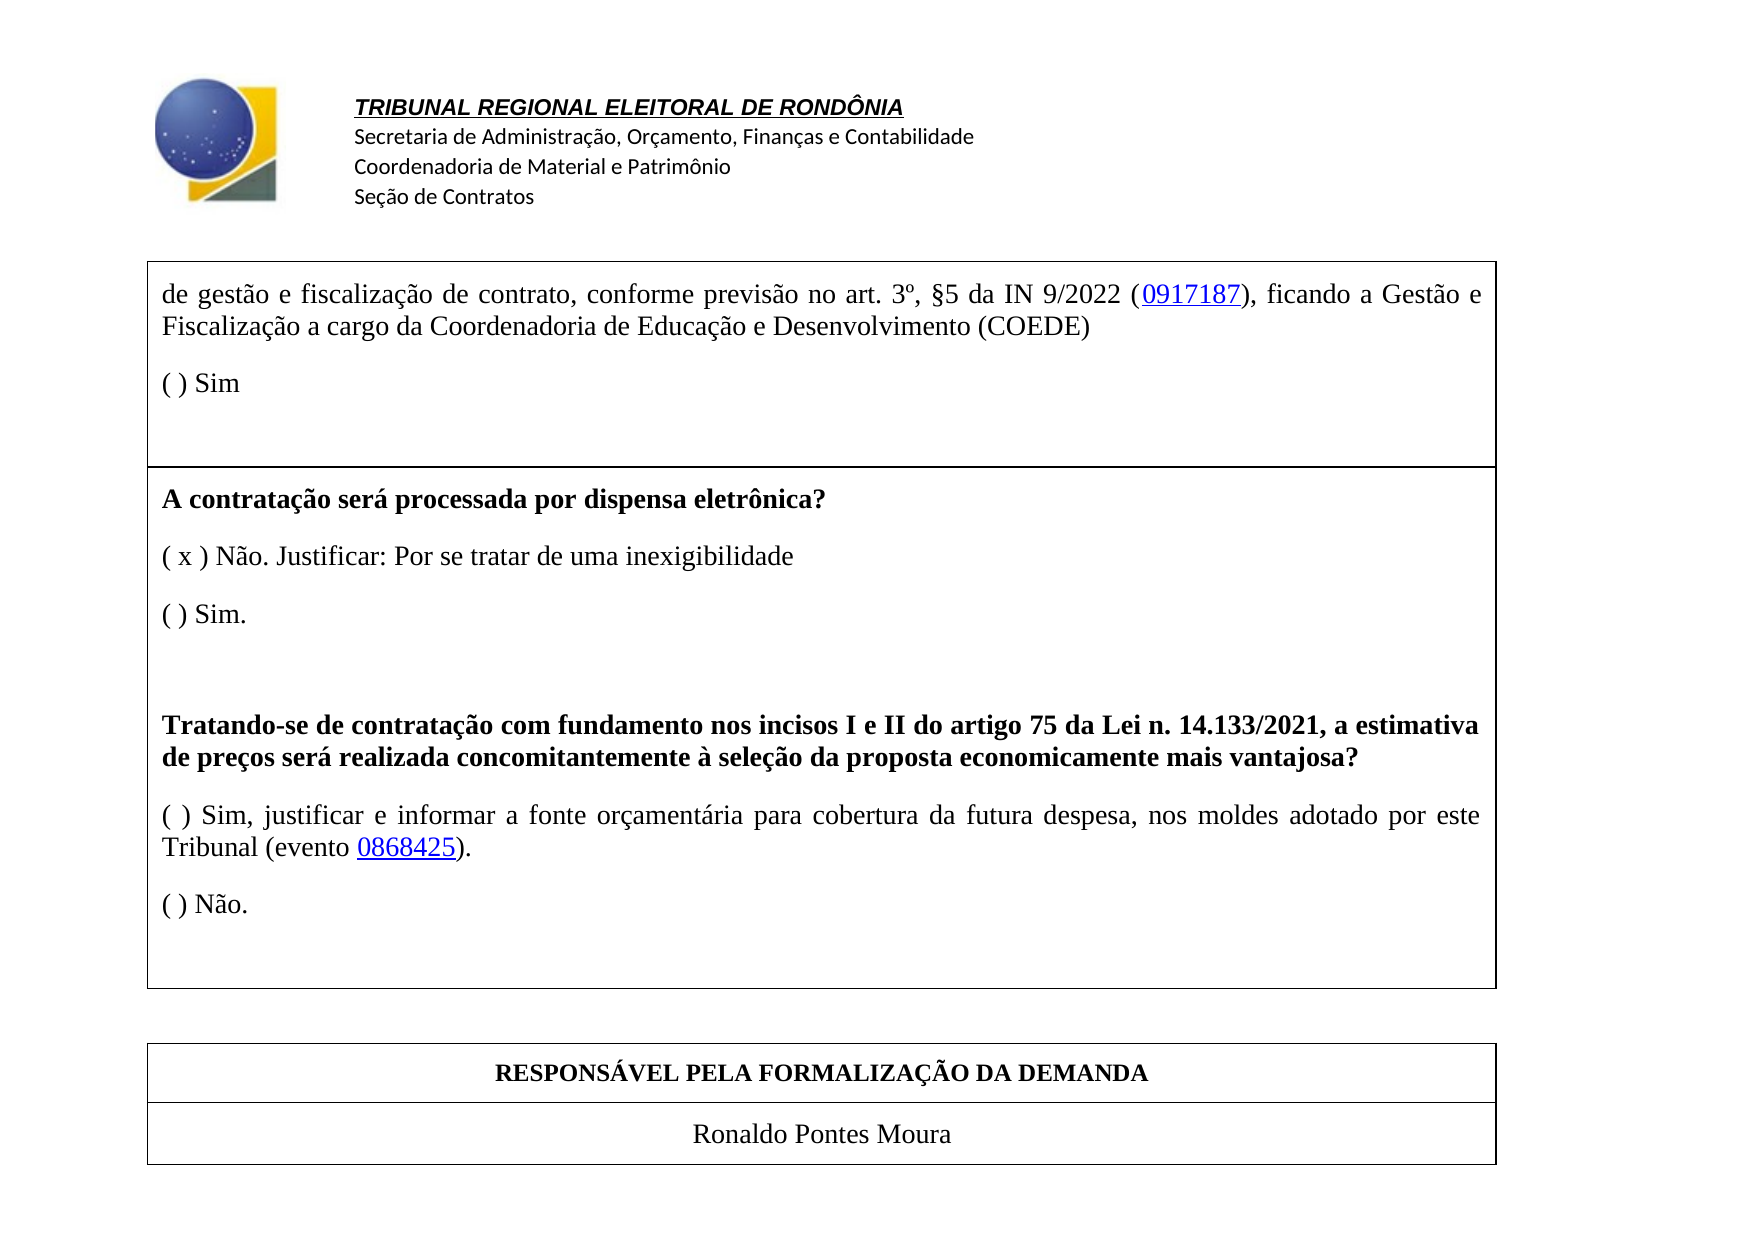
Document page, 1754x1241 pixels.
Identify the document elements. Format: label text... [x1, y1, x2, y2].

table_header RESPONSÁVEL PELA FORMALIZAÇÃO DA DEMANDA [148, 1044, 1495, 1101]
table_cell de gestão e fiscalização de contrato, conforme previsão no art. 3º, §5 da IN 9/2022 (0917187​), ficando a Gestão e Fiscalização a cargo da Coordenadoria de Educação e Desenvolvimento (COEDE) ( ) Sim [148, 262, 1495, 466]
table_cell A contratação será processada por dispensa eletrônica? ( x ) Não. Justificar: Por se tratar de uma inexigibilidade ( ) Sim. Tratando-se de contratação com fundamento nos incisos I e II do artigo 75 da Lei n. 14.133/2021, a estimativa de preços será realizada concomitantemente à seleção da proposta economicamente mais vantajosa? ( ) Sim, justificar e informar a fonte orçamentária para cobertura da futura despesa, nos moldes adotado por este Tribunal (evento 0868425). ( ) Não. [148, 468, 1495, 988]
table_cell Ronaldo Pontes Moura [148, 1103, 1495, 1164]
